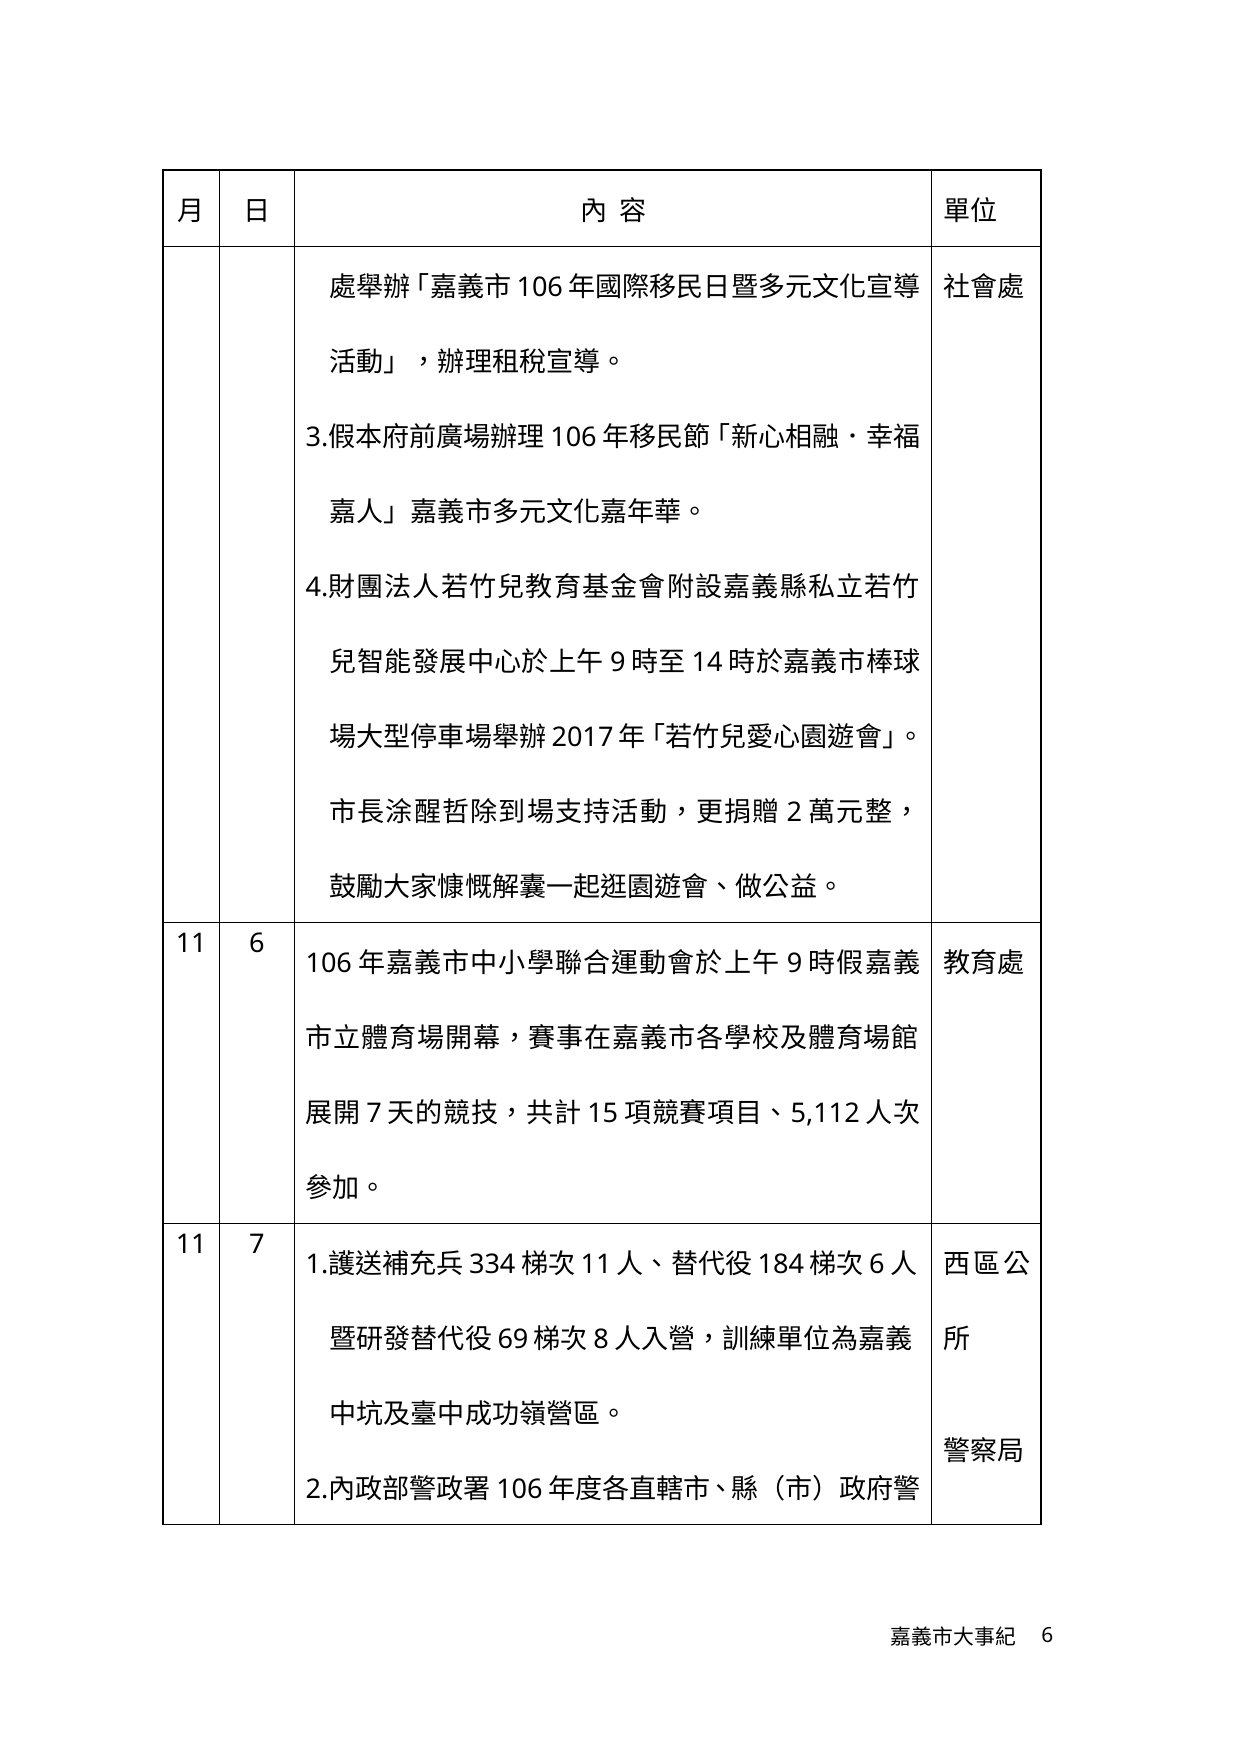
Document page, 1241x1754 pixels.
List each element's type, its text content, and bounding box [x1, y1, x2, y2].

table_header 內 容 [295, 171, 931, 246]
table_cell 西區公所 警察局 [932, 1224, 1040, 1524]
table_cell 11 [164, 923, 219, 1223]
table_cell 護送補充兵334梯次11人、替代役184梯次6人暨研發替代役69梯次8人入營，訓練單位為嘉義中坑及臺中成功嶺營區。 內政部警政署106年度各直轄市、縣（市）政府警 [295, 1224, 931, 1524]
table_cell 11 [164, 1224, 219, 1524]
table_cell 社會處 [932, 247, 1040, 922]
table_cell [164, 247, 219, 922]
table_header 日 [220, 171, 294, 246]
table_cell 6 [220, 923, 294, 1223]
table_cell 7 [220, 1224, 294, 1524]
table_header 月 [164, 171, 219, 246]
table_cell 處舉辦「嘉義市106年國際移民日暨多元文化宣導活動」，辦理租稅宣導。 假本府前廣場辦理106年移民節「新心相融．幸福嘉人」嘉義市多元文化嘉年華。 財團法人若竹兒教育基金會附設嘉義縣私立若竹兒智能發展中心於上午9時至14時於嘉義市棒球場大型停車場舉辦2017年「若竹兒愛心園遊會」。市長涂醒哲除到場支持活動，更捐贈2萬元整，鼓勵大家慷慨解囊一起逛園遊會、做公益。 [295, 247, 931, 922]
table_cell [220, 247, 294, 922]
table_cell 106年嘉義市中小學聯合運動會於上午9時假嘉義市立體育場開幕，賽事在嘉義市各學校及體育場館展開7天的競技，共計15項競賽項目、5,112人次參加。 [295, 923, 931, 1223]
table_cell 教育處 [932, 923, 1040, 1223]
table_header 單位 [932, 171, 1040, 246]
